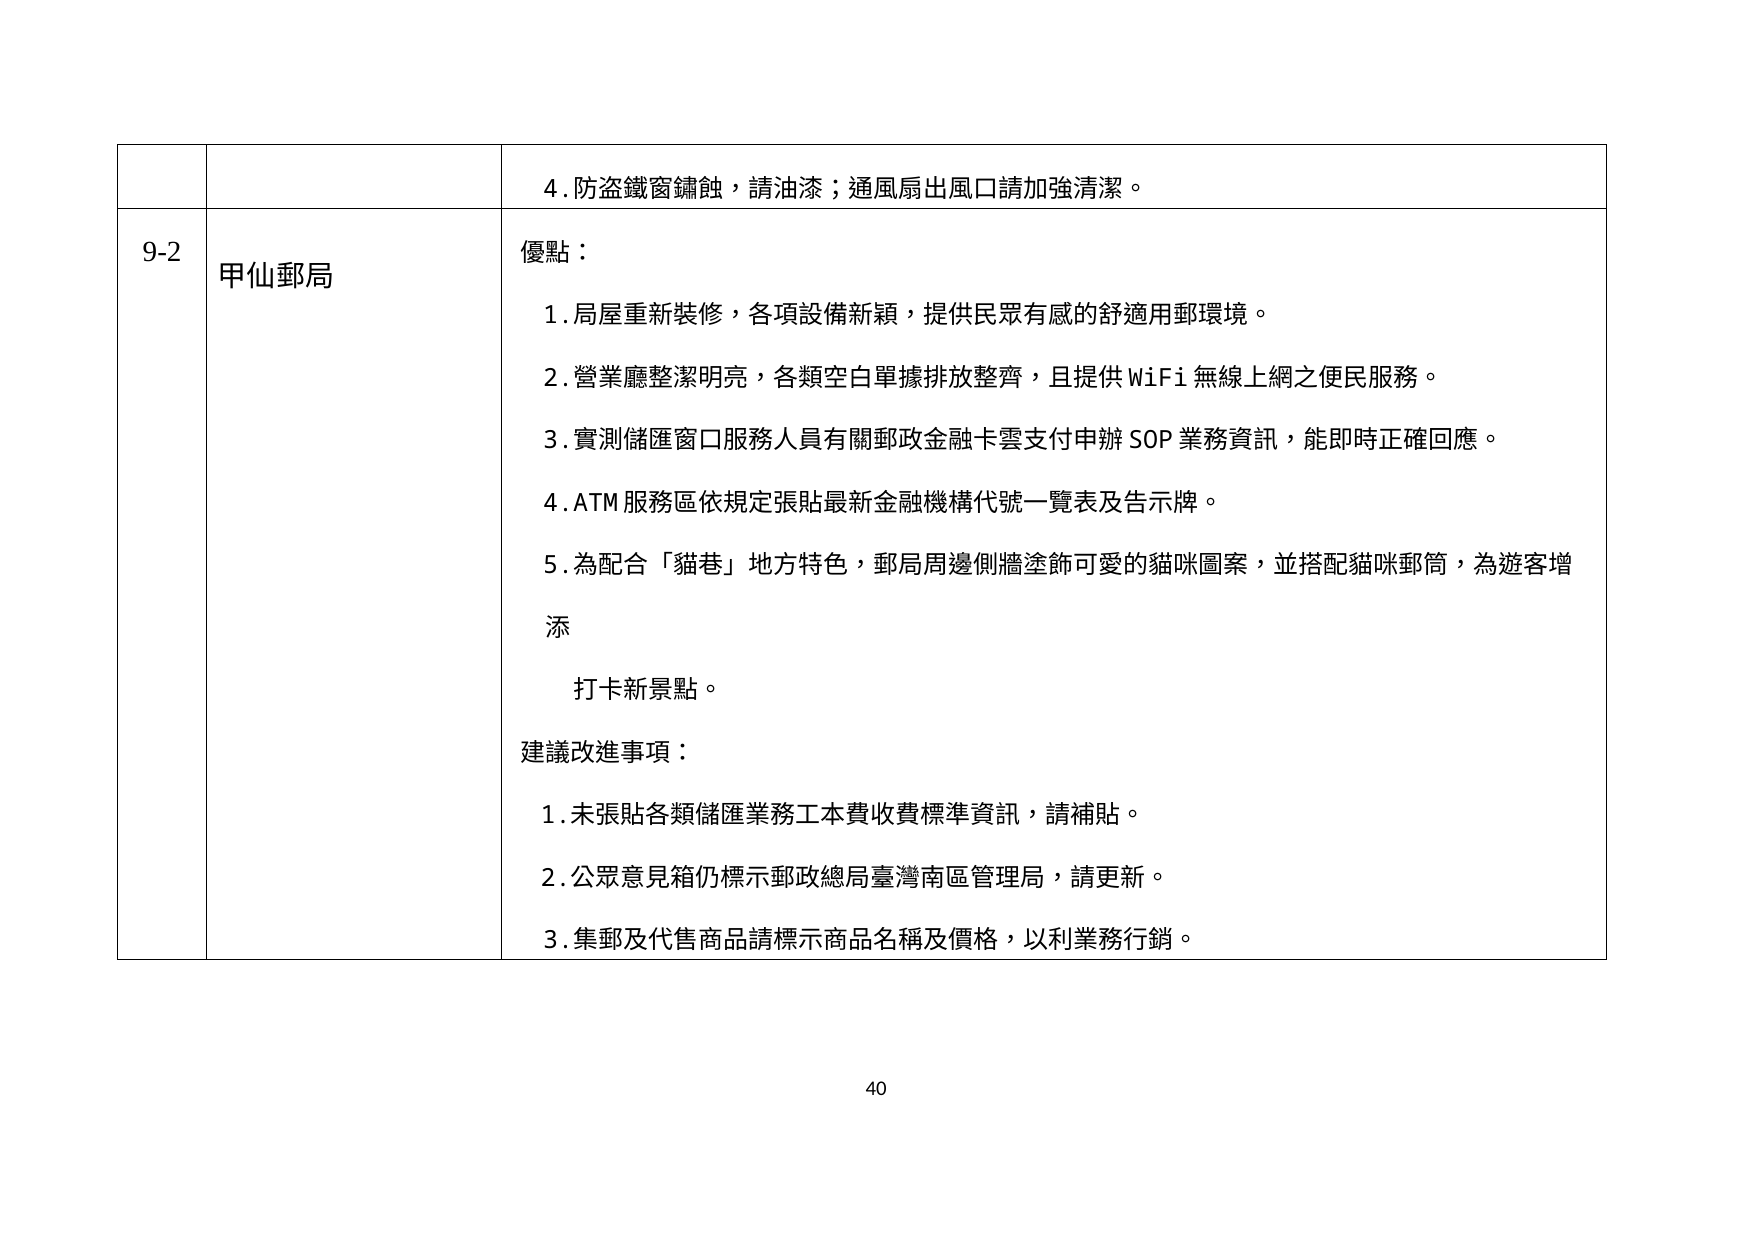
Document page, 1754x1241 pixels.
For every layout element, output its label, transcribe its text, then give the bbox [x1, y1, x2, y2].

table_cell [207, 145, 501, 208]
table_cell 4.防盗鐵窗鏽蝕，請油漆；通風扇出風口請加強清潔。 [502, 145, 1606, 208]
table_cell 優點： 1.局屋重新裝修，各項設備新穎，提供民眾有感的舒適用郵環境。 2.營業廳整潔明亮，各類空白單據排放整齊，且提供WiFi無線上網之便民服務。 3.實測儲匯窗口服務人員有關郵政金融卡雲支付申辦SOP業務資訊，能即時正確回應。 4.ATM服務區依規定張貼最新金融機構代號一覽表及告示牌。 5.為配合「貓巷」地方特色，郵局周邊側牆塗飾可愛的貓咪圖案，並搭配貓咪郵筒，為遊客增添 打卡新景點。 建議改進事項： 1.未張貼各類儲匯業務工本費收費標準資訊，請補貼。 2.公眾意見箱仍標示郵政總局臺灣南區管理局，請更新。 3.集郵及代售商品請標示商品名稱及價格，以利業務行銷。 [502, 209, 1606, 959]
table_cell [118, 145, 206, 208]
table_cell 甲仙郵局 [207, 209, 501, 959]
table_cell 9-2 [118, 209, 206, 959]
